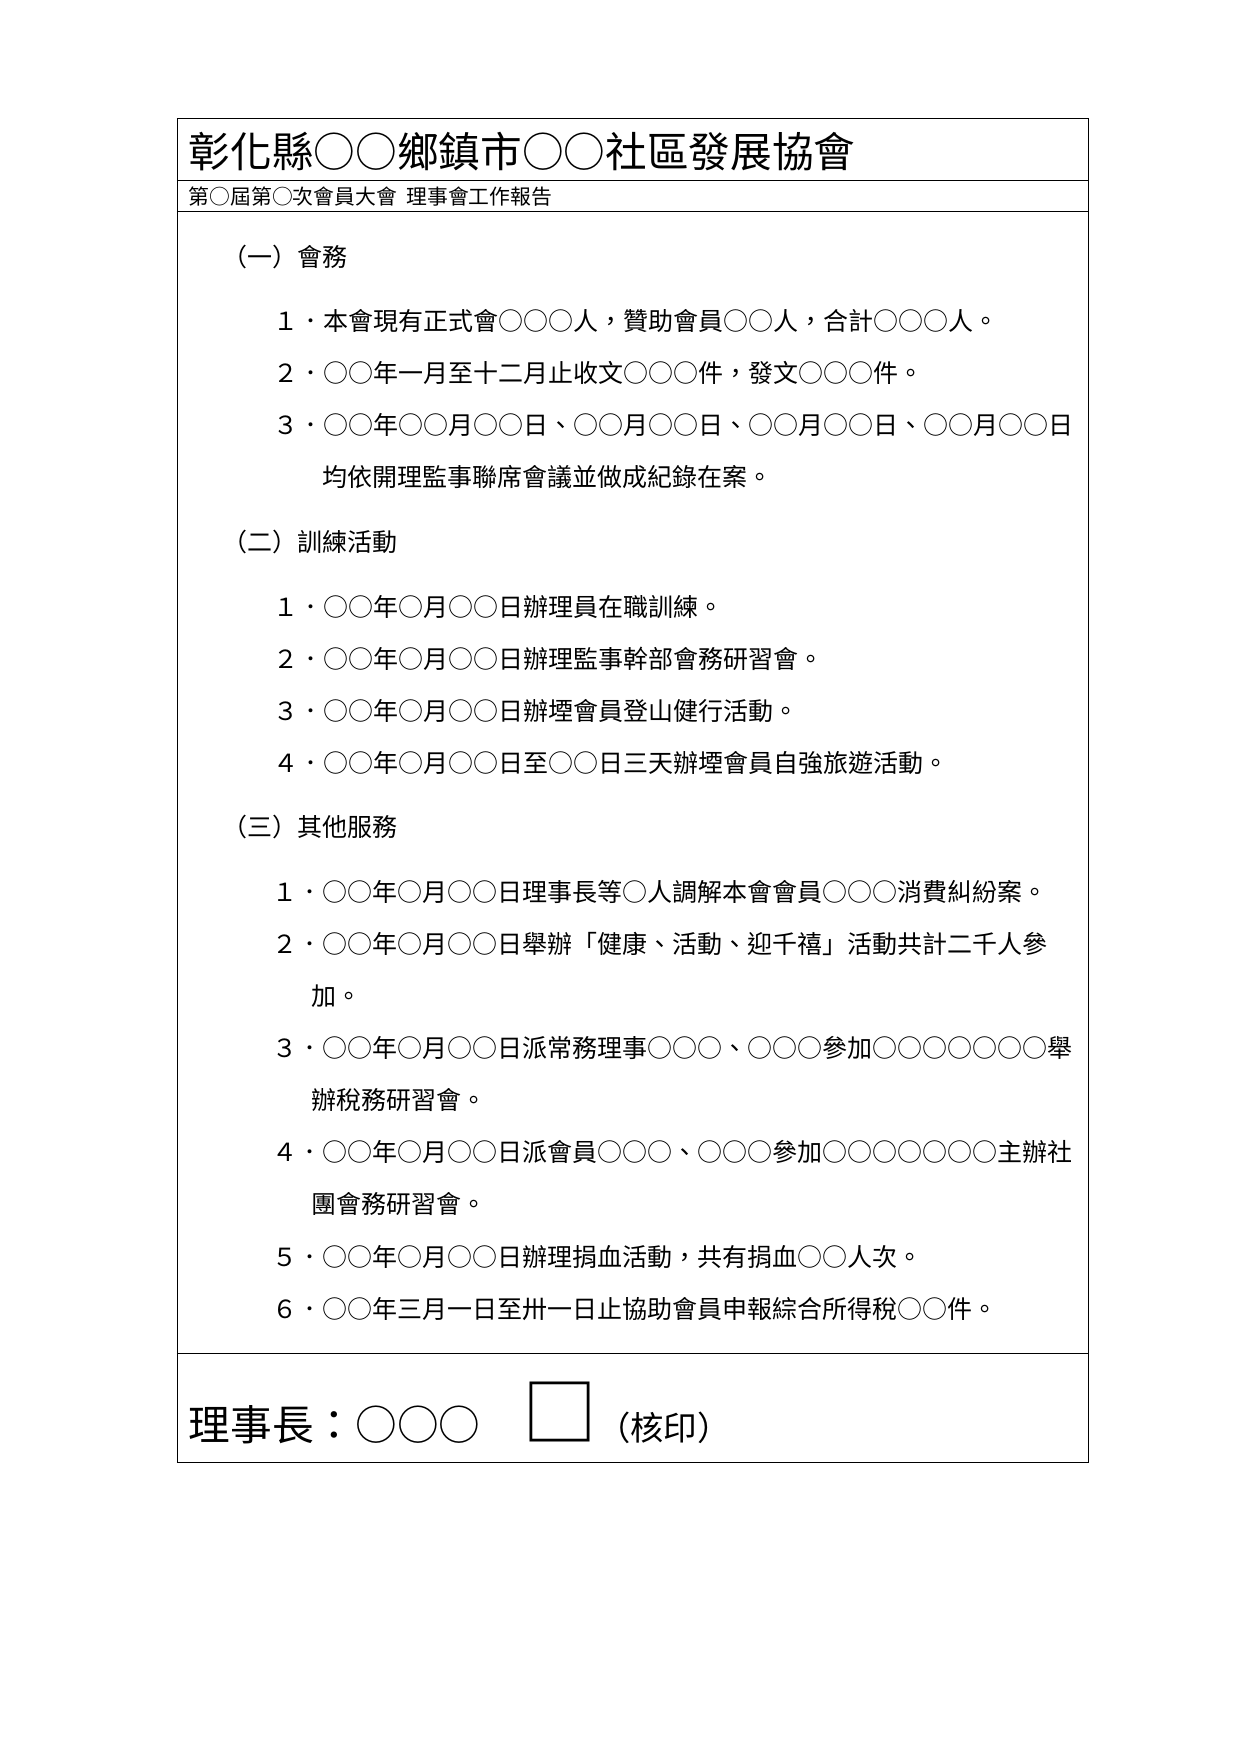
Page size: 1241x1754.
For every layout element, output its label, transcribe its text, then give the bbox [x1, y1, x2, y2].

table_cell 第○屆第○次會員大會 理事會工作報告 [178, 181, 1088, 211]
table_header 彰化縣○○鄉鎮市○○社區發展協會 [178, 119, 1088, 179]
table_cell （一）會務 １．本會現有正式會○○○人，贊助會員○○人，合計○○○人。 ２．○○年一月至十二月止收文○○○件，發文○○○件。 ３．○○年○○月○○日、○○月○○日、○○月○○日、○○月○○日均依開理監事聯席會議並做成紀錄在案。 （二）訓練活動 １．○○年○月○○日辦理員在職訓練。 ２．○○年○月○○日辦理監事幹部會務研習會。 ３．○○年○月○○日辦堙會員登山健行活動。 ４．○○年○月○○日至○○日三天辦堙會員自強旅遊活動。 （三）其他服務 １．○○年○月○○日理事長等○人調解本會會員○○○消費糾紛案。 ２．○○年○月○○日舉辦「健康、活動、迎千禧」活動共計二千人參加。 ３．○○年○月○○日派常務理事○○○、○○○參加○○○○○○○舉辦稅務研習會。 ４．○○年○月○○日派會員○○○、○○○參加○○○○○○○主辦社團會務研習會。 ５．○○年○月○○日辦理捐血活動，共有捐血○○人次。 ６．○○年三月一日至卅一日止協助會員申報綜合所得稅○○件。 [178, 212, 1088, 1352]
table_cell 理事長：○○○ □（核印） [178, 1354, 1088, 1462]
